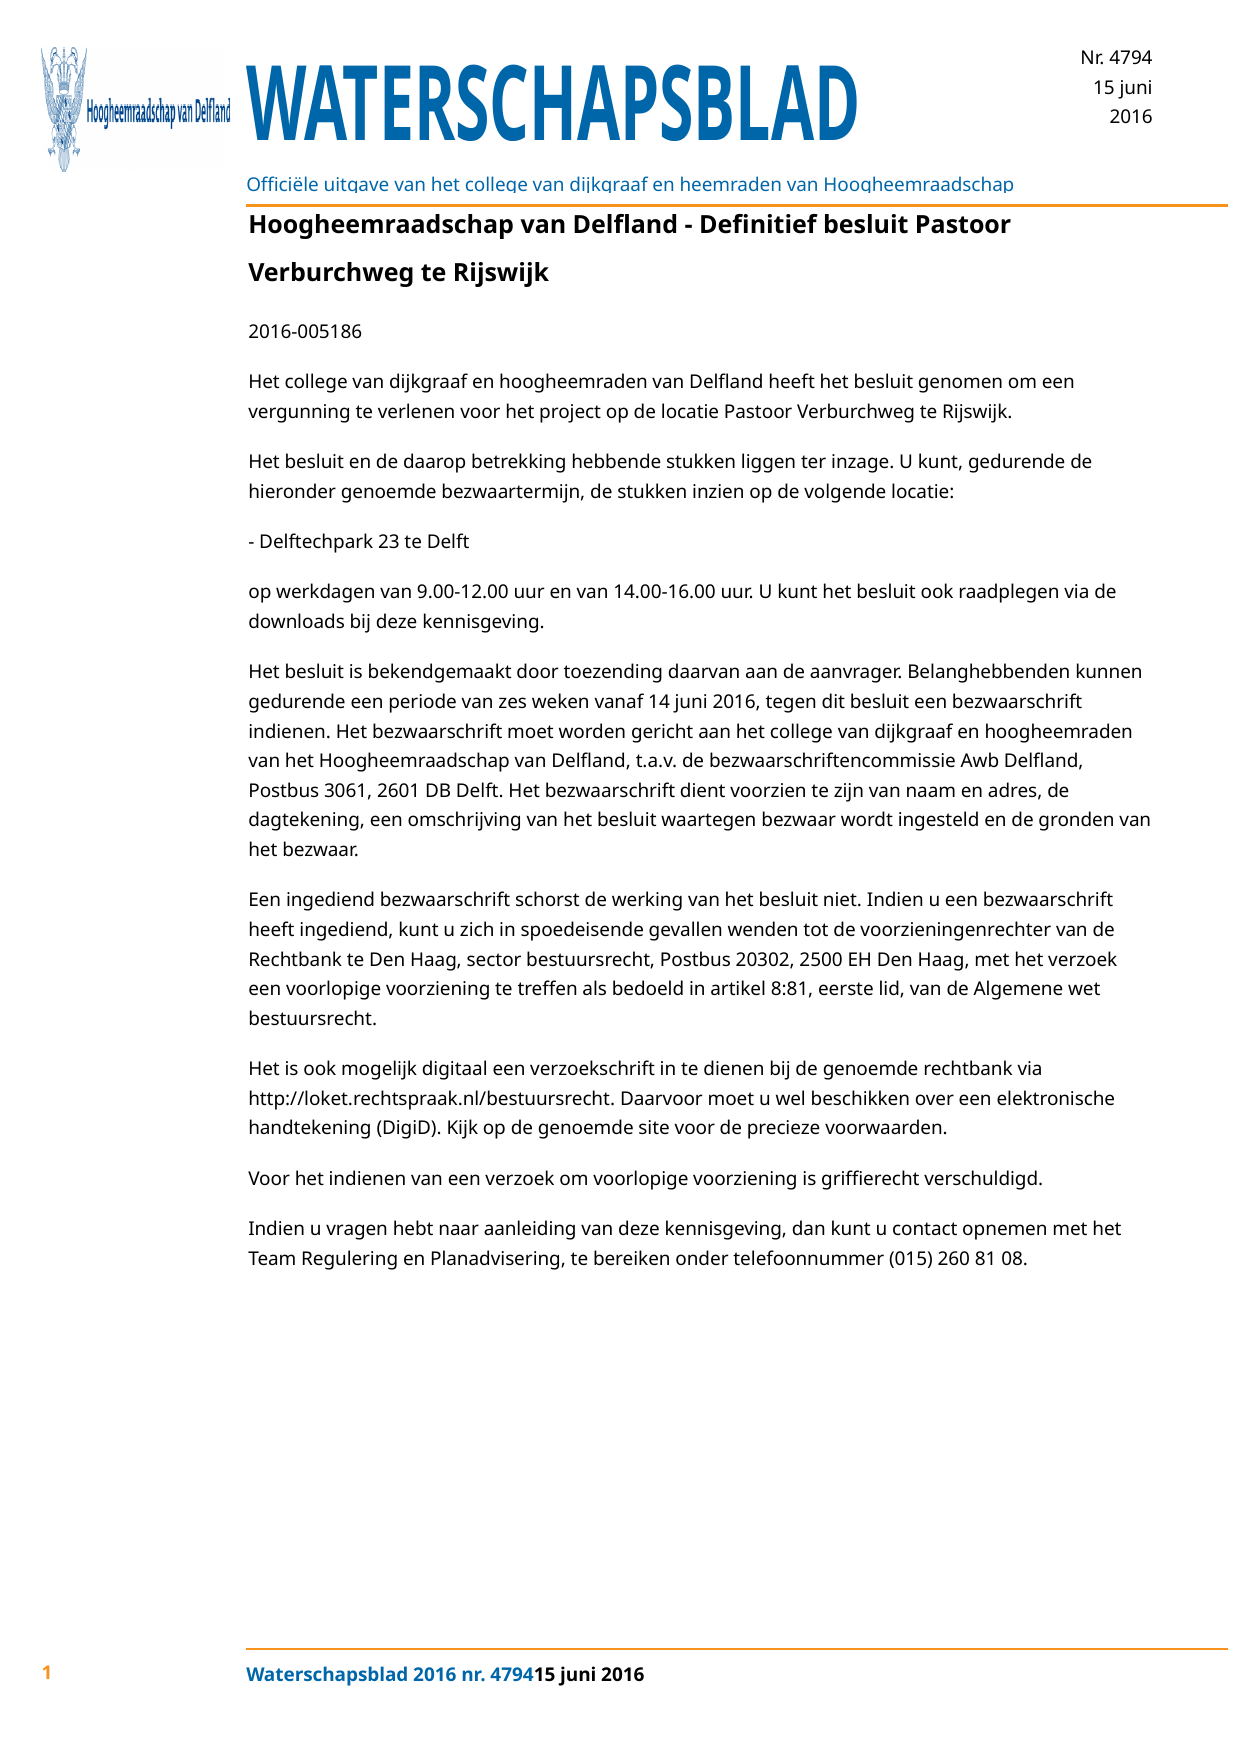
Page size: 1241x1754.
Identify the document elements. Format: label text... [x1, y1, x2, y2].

text Voor het indienen van een verzoek om voorlopige voorziening is griffierecht verschuldigd. [248, 1165, 1152, 1191]
text 2016-005186 [248, 318, 1152, 344]
text op werkdagen van 9.00-12.00 uur en van 14.00-16.00 uur. U kunt het besluit ook raadplegen via de downloads bij deze kennisgeving. [248, 579, 1152, 634]
text - Delftechpark 23 te Delft [248, 528, 1152, 554]
text Het besluit is bekendgemaakt door toezending daarvan aan de aanvrager. Belanghebbenden kunnen gedurende een periode van zes weken vanaf 14 juni 2016, tegen dit besluit een bezwaarschrift indienen. Het bezwaarschrift moet worden gericht aan het college van dijkgraaf en hoogheemraden van het Hoogheemraadschap van Delfland, t.a.v. de bezwaarschriftencommissie Awb Delfland, Postbus 3061, 2601 DB Delft. Het bezwaarschrift dient voorzien te zijn van naam en adres, de dagtekening, een omschrijving van het besluit waartegen bezwaar wordt ingesteld en de gronden van het bezwaar. [248, 659, 1152, 862]
text Het is ook mogelijk digitaal een verzoekschrift in te dienen bij de genoemde rechtbank via http://loket.rechtspraak.nl/bestuursrecht. Daarvoor moet u wel beschikken over een elektronische handtekening (DigiD). Kijk op de genoemde site voor de precieze voorwaarden. [248, 1055, 1152, 1140]
text Het college van dijkgraaf en hoogheemraden van Delfland heeft het besluit genomen om een vergunning te verlenen voor het project op de locatie Pastoor Verburchweg te Rijswijk. [248, 368, 1152, 424]
text Indien u vragen hebt naar aanleiding van deze kennisgeving, dan kunt u contact opnemen met het Team Regulering en Planadvisering, te bereiken onder telefoonnummer (015) 260 81 08. [248, 1215, 1152, 1271]
text Een ingediend bezwaarschrift schorst de werking van het besluit niet. Indien u een bezwaarschrift heeft ingediend, kunt u zich in spoedeisende gevallen wenden tot de voorzieningenrechter van de Rechtbank te Den Haag, sector bestuursrecht, Postbus 20302, 2500 EH Den Haag, met het verzoek een voorlopige voorziening te treffen als bedoeld in artikel 8:81, eerste lid, van de Algemene wet bestuursrecht. [248, 887, 1152, 1031]
text Het besluit en de daarop betrekking hebbende stukken liggen ter inzage. U kunt, gedurende de hieronder genoemde bezwaartermijn, de stukken inzien op de volgende locatie: [248, 448, 1152, 504]
picture [41, 47, 231, 172]
text Hoogheemraadschap van Delfland - Definitief besluit Pastoor Verburchweg te Rijswijk [248, 207, 1152, 288]
